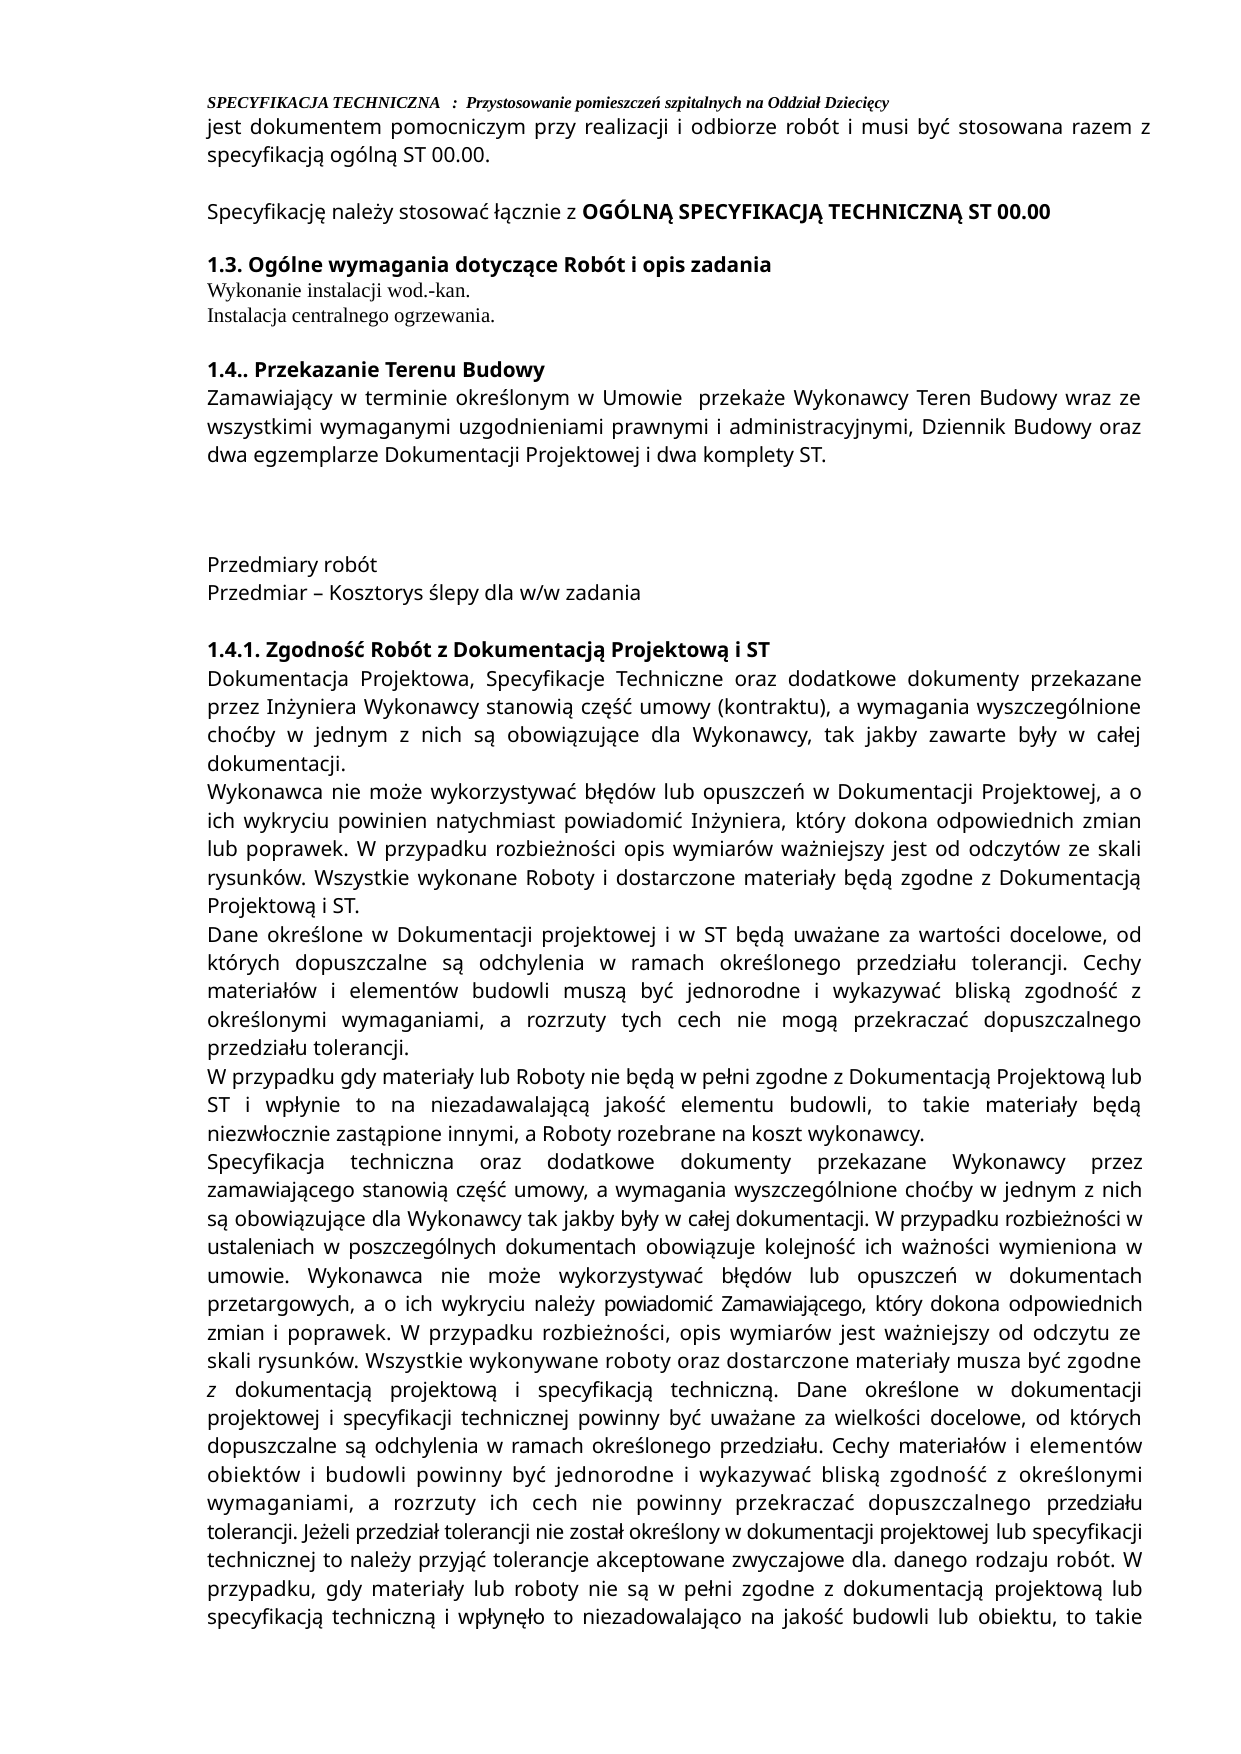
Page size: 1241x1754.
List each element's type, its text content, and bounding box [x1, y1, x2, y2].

text Wykonawca nie może wykorzystywać błędów lub opuszczeń w Dokumentacji Projektowej, a o ich wykryciu powinien natychmiast powiadomić Inżyniera, który dokona odpowiednich zmian lub poprawek. W przypadku rozbieżności opis wymiarów ważniejszy jest od odczytów ze skali rysunków. Wszystkie wykonane Roboty i dostarczone materiały będą zgodne z Dokumentacją Projektową i ST. [207, 777, 1143, 920]
text Przedmiary robót [207, 550, 1009, 578]
text Dane określone w Dokumentacji projektowej i w ST będą uważane za wartości docelowe, od których dopuszczalne są odchylenia w ramach określonego przedziału tolerancji. Cechy materiałów i elementów budowli muszą być jednorodne i wykazywać bliską zgodność z określonymi wymaganiami, a rozrzuty tych cech nie mogą przekraczać dopuszczalnego przedziału tolerancji. [207, 920, 1143, 1062]
text Specyfikację należy stosować łącznie z OGÓLNĄ SPECYFIKACJĄ TECHNICZNĄ ST 00.00 [207, 197, 1151, 226]
text Przedmiar – Kosztorys ślepy dla w/w zadania [207, 578, 1151, 607]
text Dokumentacja Projektowa, Specyfikacje Techniczne oraz dodatkowe dokumenty przekazane przez Inżyniera Wykonawcy stanowią część umowy (kontraktu), a wymagania wyszczególnione choćby w jednym z nich są obowiązujące dla Wykonawcy, tak jakby zawarte były w całej dokumentacji. [207, 664, 1143, 777]
list Wykonanie instalacji wod.-kan. [207, 278, 1151, 302]
list Instalacja centralnego ogrzewania. [207, 302, 1151, 327]
text 1.3. Ogólne wymagania dotyczące Robót i opis zadania [207, 250, 1009, 278]
text jest dokumentem pomocniczym przy realizacji i odbiorze robót i musi być stosowana razem z specyfikacją ogólną ST 00.00. [207, 112, 1151, 169]
text W przypadku gdy materiały lub Roboty nie będą w pełni zgodne z Dokumentacją Projektową lub ST i wpłynie to na niezadawalającą jakość elementu budowli, to takie materiały będą niezwłocznie zastąpione innymi, a Roboty rozebrane na koszt wykonawcy. [207, 1062, 1143, 1147]
text Zamawiający w terminie określonym w Umowie przekaże Wykonawcy Teren Budowy wraz ze wszystkimi wymaganymi uzgodnieniami prawnymi i administracyjnymi, Dziennik Budowy oraz dwa egzemplarze Dokumentacji Projektowej i dwa komplety ST. [207, 383, 1143, 469]
text Specyfikacja techniczna oraz dodatkowe dokumenty przekazane Wykonawcy przez zamawiającego stanowią część umowy, a wymagania wyszczególnione choćby w jednym z nich są obowiązujące dla Wykonawcy tak jakby były w całej dokumentacji. W przypadku rozbieżności w ustaleniach w poszczególnych dokumentach obowiązuje kolejność ich ważności wymieniona w umowie. Wykonawca nie może wykorzystywać błędów lub opuszczeń w dokumentach przetargowych, a o ich wykryciu należy powiadomić Zamawiającego, który dokona odpowiednich zmian i poprawek. W przypadku rozbieżności, opis wymiarów jest ważniejszy od odczytu ze skali rysunków. Wszystkie wykonywane roboty oraz dostarczone materiały musza być zgodne z dokumentacją projektową i specyfikacją techniczną. Dane określone w dokumentacji projektowej i specyfikacji technicznej powinny być uważane za wielkości docelowe, od których dopuszczalne są odchylenia w ramach określonego przedziału. Cechy materiałów i elementów obiektów i budowli powinny być jednorodne i wykazywać bliską zgodność z określonymi wymaganiami, a rozrzuty ich cech nie powinny przekraczać dopuszczalnego przedziału tolerancji. Jeżeli przedział tolerancji nie został określony w dokumentacji projektowej lub specyfikacji technicznej to należy przyjąć tolerancje akceptowane zwyczajowe dla. danego rodzaju robót. W przypadku, gdy materiały lub roboty nie są w pełni zgodne z dokumentacją projektową lub specyfikacją techniczną i wpłynęło to niezadowalająco na jakość budowli lub obiektu, to takie [207, 1147, 1143, 1631]
text 1.4.1. Zgodność Robót z Dokumentacją Projektową i ST [207, 635, 1009, 664]
text 1.4.. Przekazanie Terenu Budowy [207, 355, 1009, 383]
